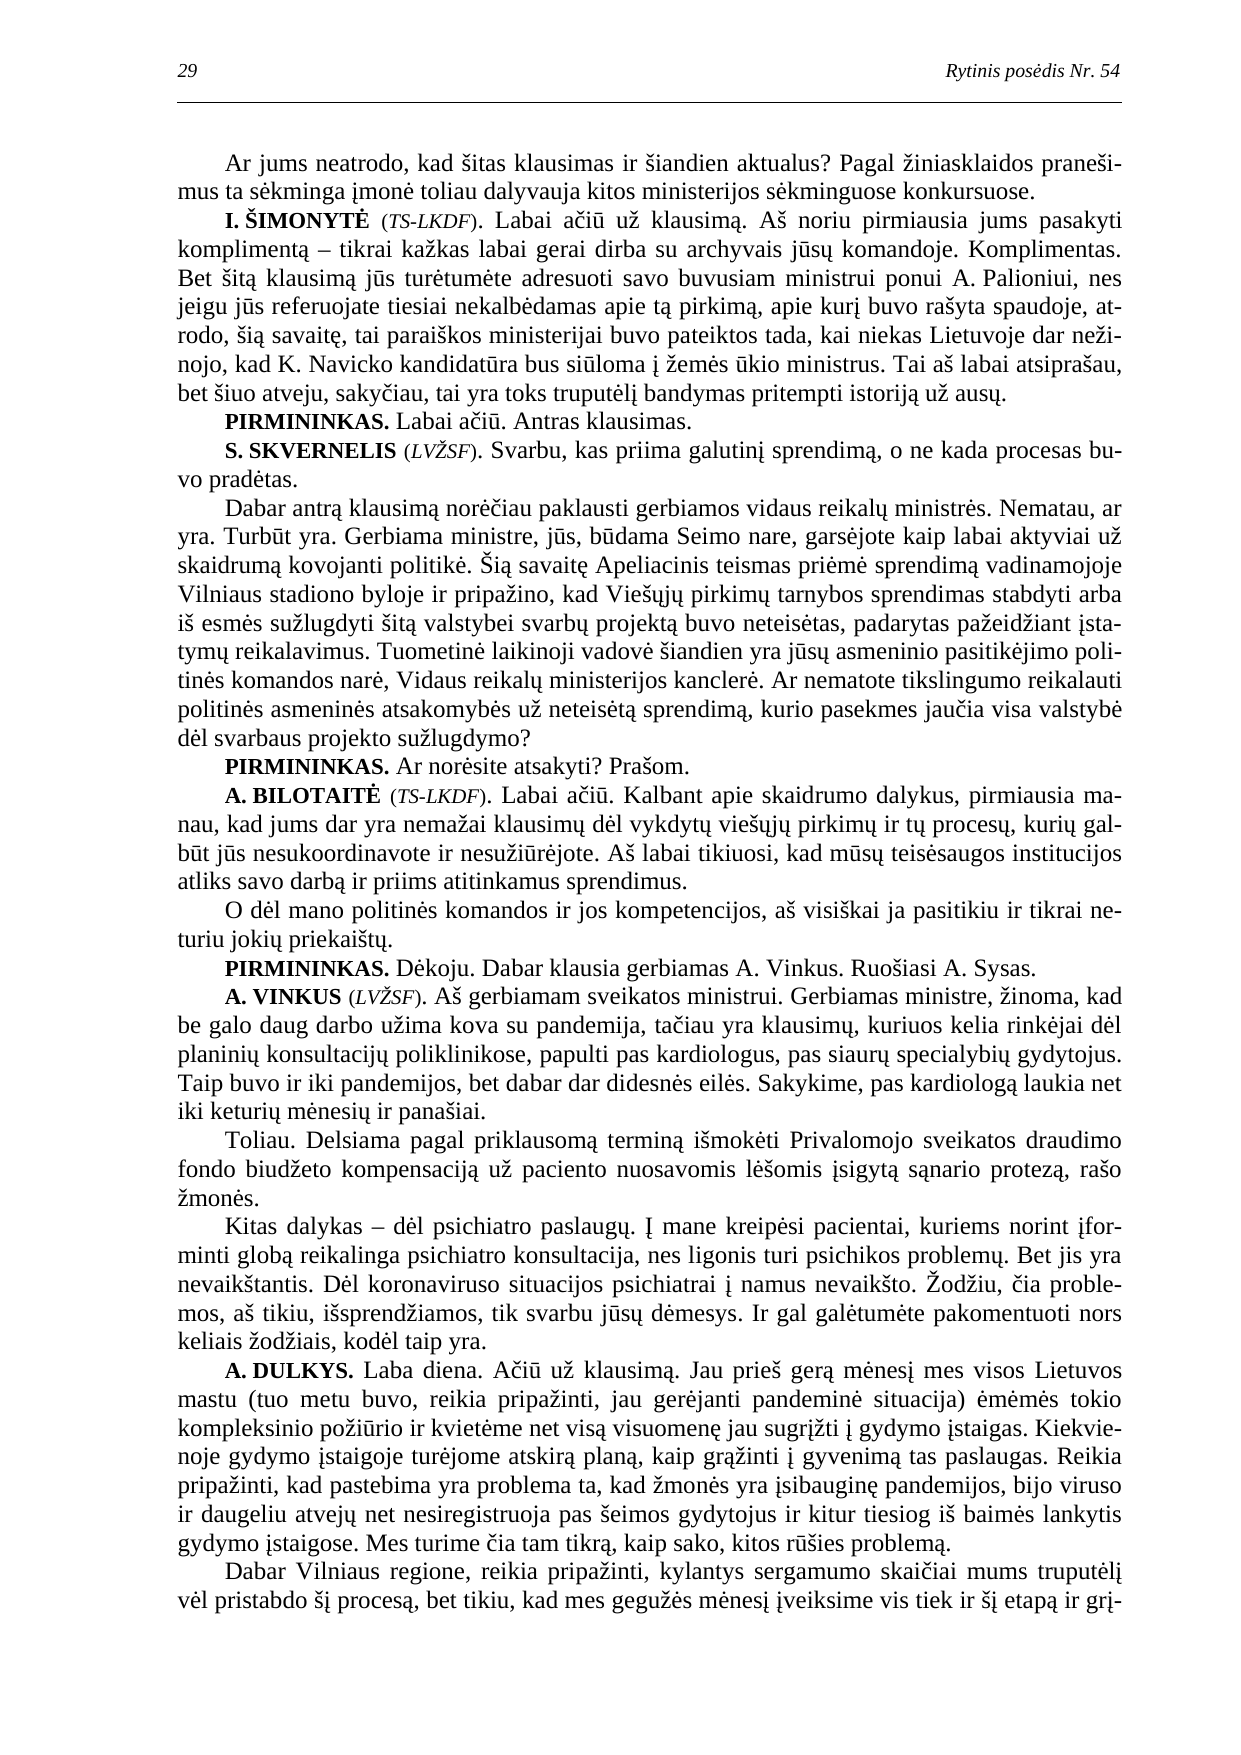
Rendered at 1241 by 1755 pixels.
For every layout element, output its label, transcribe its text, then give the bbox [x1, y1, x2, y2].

text S. SKVERNELIS (LVŽSF). Svar­bu, kas pri­ima ga­lu­ti­nį spren­di­mą, o ne ka­da pro­ce­sas bu­vo pra­dė­tas. [177, 435, 1122, 493]
text O dėl ma­no po­li­ti­nės ko­man­dos ir jos kom­pe­ten­ci­jos, aš vi­siš­kai ja pa­si­ti­kiu ir tik­rai ne­tu­riu jo­kių prie­kaiš­tų. [177, 895, 1122, 953]
text PIRMININKAS. Dė­ko­ju. Da­bar klau­sia ger­bia­mas A. Vin­kus. Ruo­šia­si A. Sy­sas. [177, 953, 1122, 981]
text PIRMININKAS. La­bai ačiū. Ant­ras klau­si­mas. [177, 406, 1122, 435]
text A. VINKUS (LVŽSF). Aš ger­bia­mam svei­ka­tos mi­nist­rui. Ger­bia­mas mi­nist­re, ži­no­ma, kad be ga­lo daug dar­bo už­ima ko­va su pan­de­mi­ja, ta­čiau yra klau­si­mų, ku­riuos ke­lia rin­kė­jai dėl pla­ni­nių kon­sul­ta­ci­jų po­li­kli­ni­ko­se, pa­pul­ti pas kar­dio­lo­gus, pas siau­rų spe­cia­ly­bių gy­dy­to­jus. Taip bu­vo ir iki pan­de­mi­jos, bet da­bar dar di­des­nės ei­lės. Sa­ky­ki­me, pas kar­dio­lo­gą lau­kia net iki ke­tu­rių mė­ne­sių ir pa­na­šiai. [177, 981, 1122, 1125]
text Da­bar an­trą klau­si­mą no­rė­čiau pa­klaus­ti ger­bia­mos vi­daus rei­ka­lų mi­nist­rės. Ne­ma­tau, ar yra. Tur­būt yra. Ger­bia­ma mi­nist­re, jūs, bū­da­ma Sei­mo na­re, gar­sė­jo­te kaip la­bai ak­ty­viai už skaid­ru­mą ko­vo­jan­ti po­li­ti­kė. Šią sa­vai­tę Ape­lia­ci­nis teis­mas pri­ėmė spren­di­mą va­di­na­mo­jo­je Vil­niaus sta­dio­no by­lo­je ir pri­pa­ži­no, kad Vie­šų­jų pir­ki­mų tar­ny­bos spren­di­mas stab­dy­ti ar­ba iš es­mės suž­lug­dy­ti ši­tą vals­ty­bei svar­bų pro­jek­tą bu­vo ne­tei­sė­tas, pa­da­ry­tas pa­žei­džiant įsta­ty­mų rei­ka­la­vi­mus. Tuo­me­ti­nė lai­ki­no­ji va­do­vė šian­dien yra jū­sų as­me­ni­nio pa­si­ti­kė­ji­mo po­li­ti­nės ko­man­dos na­rė, Vi­daus rei­ka­lų mi­nis­te­ri­jos kanc­le­rė. Ar ne­ma­to­te tiks­lin­gu­mo rei­ka­lau­ti po­li­ti­nės as­me­ni­nės at­sa­ko­my­bės už ne­tei­sė­tą spren­di­mą, ku­rio pa­sek­mes jau­čia vi­sa vals­ty­bė dėl svar­baus pro­jek­to suž­lug­dy­mo? [177, 493, 1122, 751]
text Ar jums ne­at­ro­do, kad ši­tas klau­si­mas ir šian­dien ak­tu­a­lus? Pa­gal ži­niask­lai­dos pra­ne­ši­mus ta sėk­min­ga įmo­nė to­liau da­ly­vau­ja ki­tos mi­nis­te­ri­jos sėk­min­guo­se kon­kur­suo­se. [177, 148, 1122, 205]
text I. ŠIMONYTĖ (TS-LKDF). La­bai ačiū už klau­si­mą. Aš no­riu pir­miau­sia jums pa­sa­ky­ti kom­pli­men­tą – tik­rai kaž­kas la­bai ge­rai dir­ba su ar­chy­vais jū­sų ko­man­do­je. Kom­pli­men­tas. Bet ši­tą klau­si­mą jūs tu­rė­tu­mė­te ad­re­suo­ti sa­vo bu­vu­siam mi­nist­rui po­nui A. Pa­lio­niui, nes jei­gu jūs re­fe­ruo­ja­te tie­siai ne­kal­bė­da­mas apie tą pir­ki­mą, apie ku­rį bu­vo ra­šy­ta spau­do­je, at­ro­do, šią sa­vai­tę, tai pa­raiš­kos mi­nis­te­ri­jai bu­vo pa­teik­tos ta­da, kai nie­kas Lie­tu­vo­je dar ne­ži­no­jo, kad K. Na­vic­ko kan­di­da­tū­ra bus siū­lo­ma į že­mės ūkio mi­nist­rus. Tai aš la­bai at­si­pra­šau, bet šiuo at­ve­ju, sa­ky­čiau, tai yra toks tru­pu­tė­lį ban­dy­mas pri­temp­ti is­to­ri­ją už au­sų. [177, 205, 1122, 406]
text Da­bar Vil­niaus re­gio­ne, rei­kia pri­pa­žin­ti, ky­lan­tys ser­ga­mu­mo skai­čiai mums tru­pu­tė­lį vėl pri­stab­do šį pro­ce­są, bet ti­kiu, kad mes ge­gu­žės mė­ne­sį įveik­si­me vis tiek ir šį eta­pą ir grį­ [177, 1556, 1122, 1614]
text Ki­tas da­ly­kas – dėl psi­chiat­ro pa­slau­gų. Į ma­ne krei­pė­si pa­cien­tai, ku­riems no­rint įfor­min­ti glo­bą rei­ka­lin­ga psi­chiat­ro kon­sul­ta­ci­ja, nes li­go­nis tu­ri psi­chi­kos pro­ble­mų. Bet jis yra ne­vaikš­tan­tis. Dėl ko­ro­na­vi­ru­so si­tu­a­ci­jos psi­chiat­rai į na­mus ne­vaikš­to. Žo­džiu, čia pro­ble­mos, aš ti­kiu, iš­spren­džia­mos, tik svar­bu jū­sų dė­me­sys. Ir gal ga­lė­tu­mė­te pa­ko­men­tuo­ti nors ke­liais žo­džiais, ko­dėl taip yra. [177, 1211, 1122, 1355]
text PIRMININKAS. Ar no­rė­si­te at­sa­ky­ti? Pra­šom. [177, 751, 1122, 780]
text To­liau. Del­sia­ma pa­gal pri­klau­so­mą ter­mi­ną iš­mo­kė­ti Pri­va­lo­mo­jo svei­ka­tos drau­di­mo fon­do biu­dže­to kom­pen­sa­ci­ją už pa­cien­to nuo­sa­vo­mis lė­šo­mis įsi­gy­tą są­na­rio pro­te­zą, ra­šo žmo­nės. [177, 1125, 1122, 1211]
text A. DULKYS. La­ba die­na. Ačiū už klau­si­mą. Jau prieš ge­rą mė­ne­sį mes vi­sos Lie­tu­vos mas­tu (tuo me­tu bu­vo, rei­kia pri­pa­žin­ti, jau ge­rė­jan­ti pan­de­mi­nė si­tu­a­ci­ja) ėmė­mės to­kio kom­plek­si­nio po­žiū­rio ir kvie­tė­me net vi­są vi­suo­me­nę jau su­grįž­ti į gy­dy­mo įstai­gas. Kiek­vie­no­je gy­dy­mo įstai­go­je tu­rė­jo­me at­ski­rą pla­ną, kaip grą­žin­ti į gy­ve­ni­mą tas pa­slau­gas. Rei­kia pri­pa­žin­ti, kad pa­ste­bi­ma yra pro­ble­ma ta, kad žmo­nės yra įsi­bau­gi­nę pan­de­mi­jos, bi­jo vi­ru­so ir dau­ge­liu at­ve­jų net ne­si­re­gist­ruo­ja pas šei­mos gy­dy­to­jus ir ki­tur tie­siog iš bai­mės lan­ky­tis gy­dy­mo įstai­go­se. Mes tu­ri­me čia tam tik­rą, kaip sa­ko, ki­tos rū­šies pro­ble­mą. [177, 1355, 1122, 1556]
text A. BILOTAITĖ (TS-LKDF). La­bai ačiū. Kal­bant apie skaid­ru­mo da­ly­kus, pir­miau­sia ma­nau, kad jums dar yra ne­ma­žai klau­si­mų dėl vyk­dy­tų vie­šų­jų pir­ki­mų ir tų pro­ce­sų, ku­rių gal­būt jūs ne­su­ko­or­di­na­vo­te ir ne­su­žiū­rė­jo­te. Aš la­bai ti­kiuo­si, kad mū­sų tei­sė­sau­gos ins­ti­tu­ci­jos at­liks sa­vo dar­bą ir pri­ims ati­tin­ka­mus spren­di­mus. [177, 780, 1122, 895]
